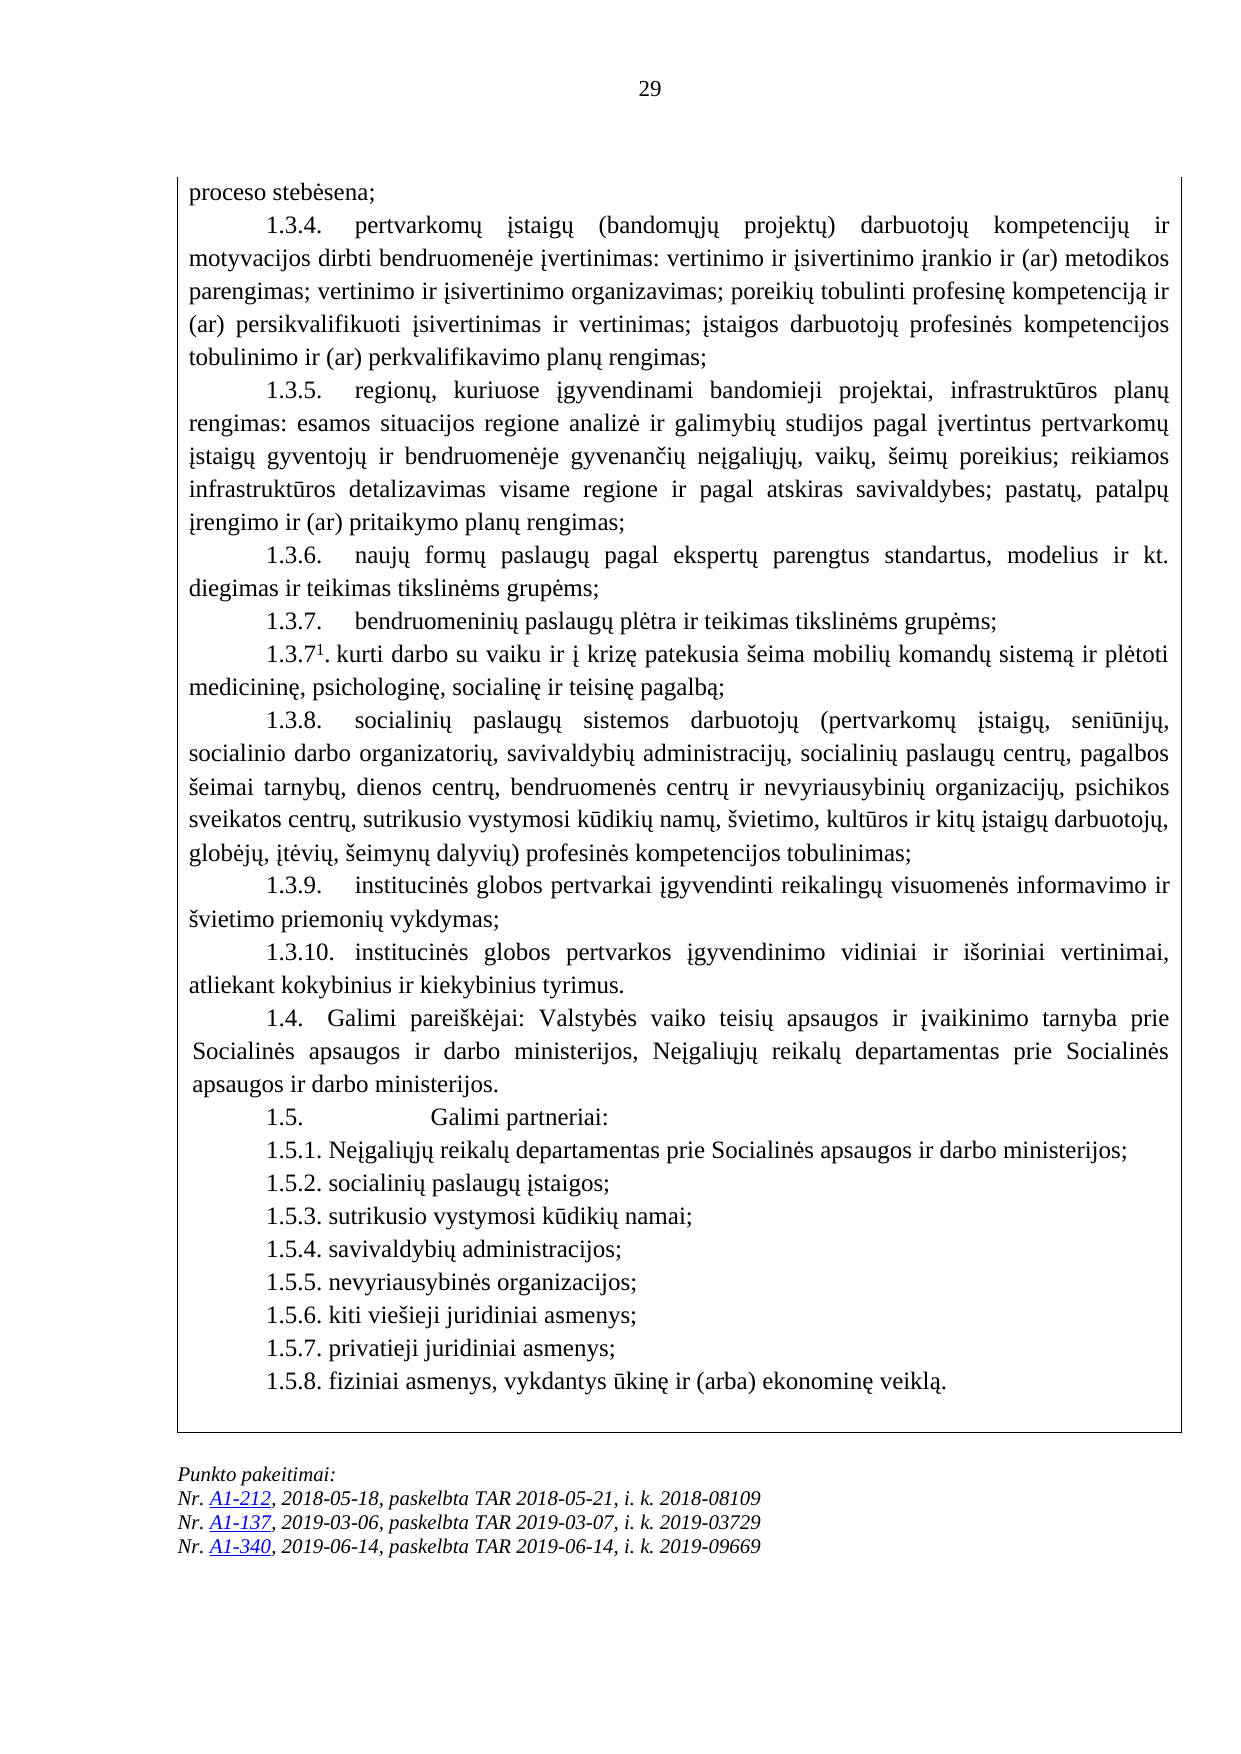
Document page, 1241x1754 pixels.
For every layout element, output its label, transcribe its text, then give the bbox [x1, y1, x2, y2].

table_cell 1.5. Galimi partneriai: 1.5.1. Neįgaliųjų reikalų departamentas prie Socialinės apsaugos ir darbo ministerijos; 1.5.2. socialinių paslaugų įstaigos; 1.5.3. sutrikusio vystymosi kūdikių namai; 1.5.4. savivaldybių administracijos; 1.5.5. nevyriausybinės organizacijos; 1.5.6. kiti viešieji juridiniai asmenys; 1.5.7. privatieji juridiniai asmenys; 1.5.8. fiziniai asmenys, vykdantys ūkinę ir (arba) ekonominę veiklą. [178, 1102, 1181, 1432]
text Nr. A1-137, 2019-03-06, paskelbta TAR 2019-03-07, i. k. 2019-03729 [177, 1510, 1122, 1534]
text Nr. A1-212, 2018-05-18, paskelbta TAR 2018-05-21, i. k. 2018-08109 [177, 1486, 1122, 1510]
text Nr. A1-340, 2019-06-14, paskelbta TAR 2019-06-14, i. k. 2019-09669 [177, 1534, 1122, 1558]
table_cell proceso stebėsena; 1.3.4. pertvarkomų įstaigų (bandomųjų projektų) darbuotojų kompetencijų ir motyvacijos dirbti bendruomenėje įvertinimas: vertinimo ir įsivertinimo įrankio ir (ar) metodikos parengimas; vertinimo ir įsivertinimo organizavimas; poreikių tobulinti profesinę kompetenciją ir (ar) persikvalifikuoti įsivertinimas ir vertinimas; įstaigos darbuotojų profesinės kompetencijos tobulinimo ir (ar) perkvalifikavimo planų rengimas; 1.3.5. regionų, kuriuose įgyvendinami bandomieji projektai, infrastruktūros planų rengimas: esamos situacijos regione analizė ir galimybių studijos pagal įvertintus pertvarkomų įstaigų gyventojų ir bendruomenėje gyvenančių neįgaliųjų, vaikų, šeimų poreikius; reikiamos infrastruktūros detalizavimas visame regione ir pagal atskiras savivaldybes; pastatų, patalpų įrengimo ir (ar) pritaikymo planų rengimas; 1.3.6. naujų formų paslaugų pagal ekspertų parengtus standartus, modelius ir kt. diegimas ir teikimas tikslinėms grupėms; 1.3.7. bendruomeninių paslaugų plėtra ir teikimas tikslinėms grupėms; 1.3.71. kurti darbo su vaiku ir į krizę patekusia šeima mobilių komandų sistemą ir plėtoti medicininę, psichologinę, socialinę ir teisinę pagalbą; 1.3.8. socialinių paslaugų sistemos darbuotojų (pertvarkomų įstaigų, seniūnijų, socialinio darbo organizatorių, savivaldybių administracijų, socialinių paslaugų centrų, pagalbos šeimai tarnybų, dienos centrų, bendruomenės centrų ir nevyriausybinių organizacijų, psichikos sveikatos centrų, sutrikusio vystymosi kūdikių namų, švietimo, kultūros ir kitų įstaigų darbuotojų, globėjų, įtėvių, šeimynų dalyvių) profesinės kompetencijos tobulinimas; 1.3.9. institucinės globos pertvarkai įgyvendinti reikalingų visuomenės informavimo ir švietimo priemonių vykdymas; 1.3.10. institucinės globos pertvarkos įgyvendinimo vidiniai ir išoriniai vertinimai, atliekant kokybinius ir kiekybinius tyrimus. [178, 177, 1181, 1003]
text Punkto pakeitimai: [177, 1462, 1122, 1486]
table_cell 1.4. Galimi pareiškėjai: Valstybės vaiko teisių apsaugos ir įvaikinimo tarnyba prie Socialinės apsaugos ir darbo ministerijos, Neįgaliųjų reikalų departamentas prie Socialinės apsaugos ir darbo ministerijos. [178, 1003, 1181, 1102]
